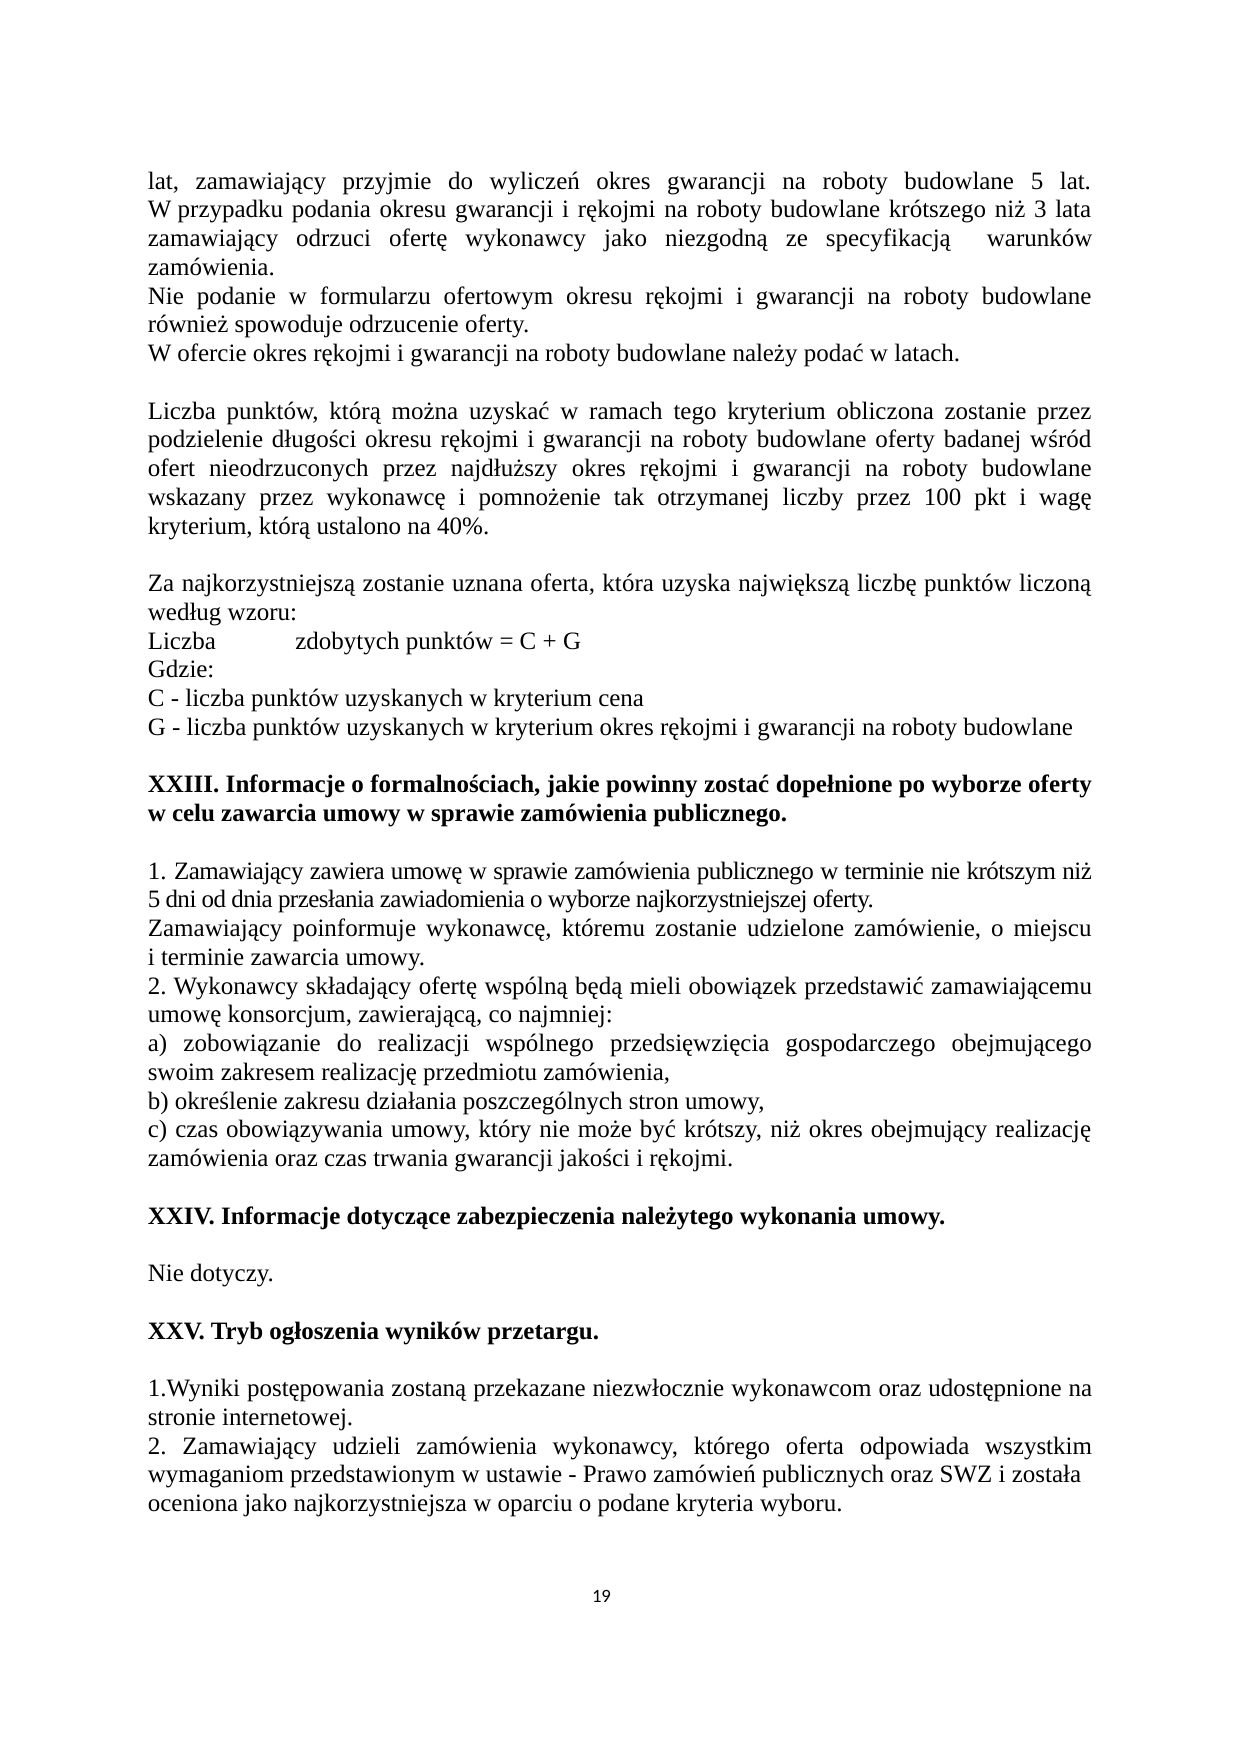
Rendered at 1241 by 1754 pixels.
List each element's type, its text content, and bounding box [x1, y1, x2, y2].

text Liczba punktów, którą można uzyskać w ramach tego kryterium obliczona zostanie przez podzielenie długości okresu rękojmi i gwarancji na roboty budowlane oferty badanej wśród ofert nieodrzuconych przez najdłuższy okres rękojmi i gwarancji na roboty budowlane wskazany przez wykonawcę i pomnożenie tak otrzymanej liczby przez 100 pkt i wagę kryterium, którą ustalono na 40%. [148, 396, 1093, 539]
text oceniona jako najkorzystniejsza w oparciu o podane kryteria wyboru. [148, 1488, 1093, 1517]
text 1. Zamawiający zawiera umowę w sprawie zamówienia publicznego w terminie nie krótszym niż 5 dni od dnia przesłania zawiadomienia o wyborze najkorzystniejszej oferty. [148, 856, 1093, 913]
text 2. Wykonawcy składający ofertę wspólną będą mieli obowiązek przedstawić zamawiającemu umowę konsorcjum, zawierającą, co najmniej: [148, 971, 1093, 1028]
text lat, zamawiający przyjmie do wyliczeń okres gwarancji na roboty budowlane 5 lat. W przypadku podania okresu gwarancji i rękojmi na roboty budowlane krótszego niż 3 lata zamawiający odrzuci ofertę wykonawcy jako niezgodną ze specyfikacją warunków zamówienia. [148, 166, 1093, 281]
text Gdzie: [148, 654, 1093, 683]
text XXIV. Informacje dotyczące zabezpieczenia należytego wykonania umowy. [148, 1201, 1093, 1229]
text Nie dotyczy. [148, 1258, 1093, 1287]
text Za najkorzystniejszą zostanie uznana oferta, która uzyska największą liczbę punktów liczoną według wzoru: [148, 568, 1093, 626]
text G - liczba punktów uzyskanych w kryterium okres rękojmi i gwarancji na roboty budowlane [148, 712, 1093, 741]
text 1.Wyniki postępowania zostaną przekazane niezwłocznie wykonawcom oraz udostępnione na stronie internetowej. [148, 1373, 1093, 1431]
text Zamawiający poinformuje wykonawcę, któremu zostanie udzielone zamówienie, o miejscu i terminie zawarcia umowy. [148, 913, 1093, 971]
text W ofercie okres rękojmi i gwarancji na roboty budowlane należy podać w latach. [148, 338, 1093, 367]
text c) czas obowiązywania umowy, który nie może być krótszy, niż okres obejmujący realizację zamówienia oraz czas trwania gwarancji jakości i rękojmi. [148, 1114, 1093, 1172]
text Nie podanie w formularzu ofertowym okresu rękojmi i gwarancji na roboty budowlane również spowoduje odrzucenie oferty. [148, 281, 1093, 338]
text a) zobowiązanie do realizacji wspólnego przedsięwzięcia gospodarczego obejmującego swoim zakresem realizację przedmiotu zamówienia, [148, 1028, 1093, 1086]
text XXIII. Informacje o formalnościach, jakie powinny zostać dopełnione po wyborze oferty w celu zawarcia umowy w sprawie zamówienia publicznego. [148, 769, 1093, 827]
text 2. Zamawiający udzieli zamówienia wykonawcy, którego oferta odpowiada wszystkim wymaganiom przedstawionym w ustawie - Prawo zamówień publicznych oraz SWZ i została [148, 1431, 1093, 1488]
text XXV. Tryb ogłoszenia wyników przetargu. [148, 1316, 1093, 1344]
text Liczba zdobytych punktów = C + G [148, 626, 1093, 654]
text b) określenie zakresu działania poszczególnych stron umowy, [148, 1086, 1093, 1114]
text C - liczba punktów uzyskanych w kryterium cena [148, 683, 1093, 712]
